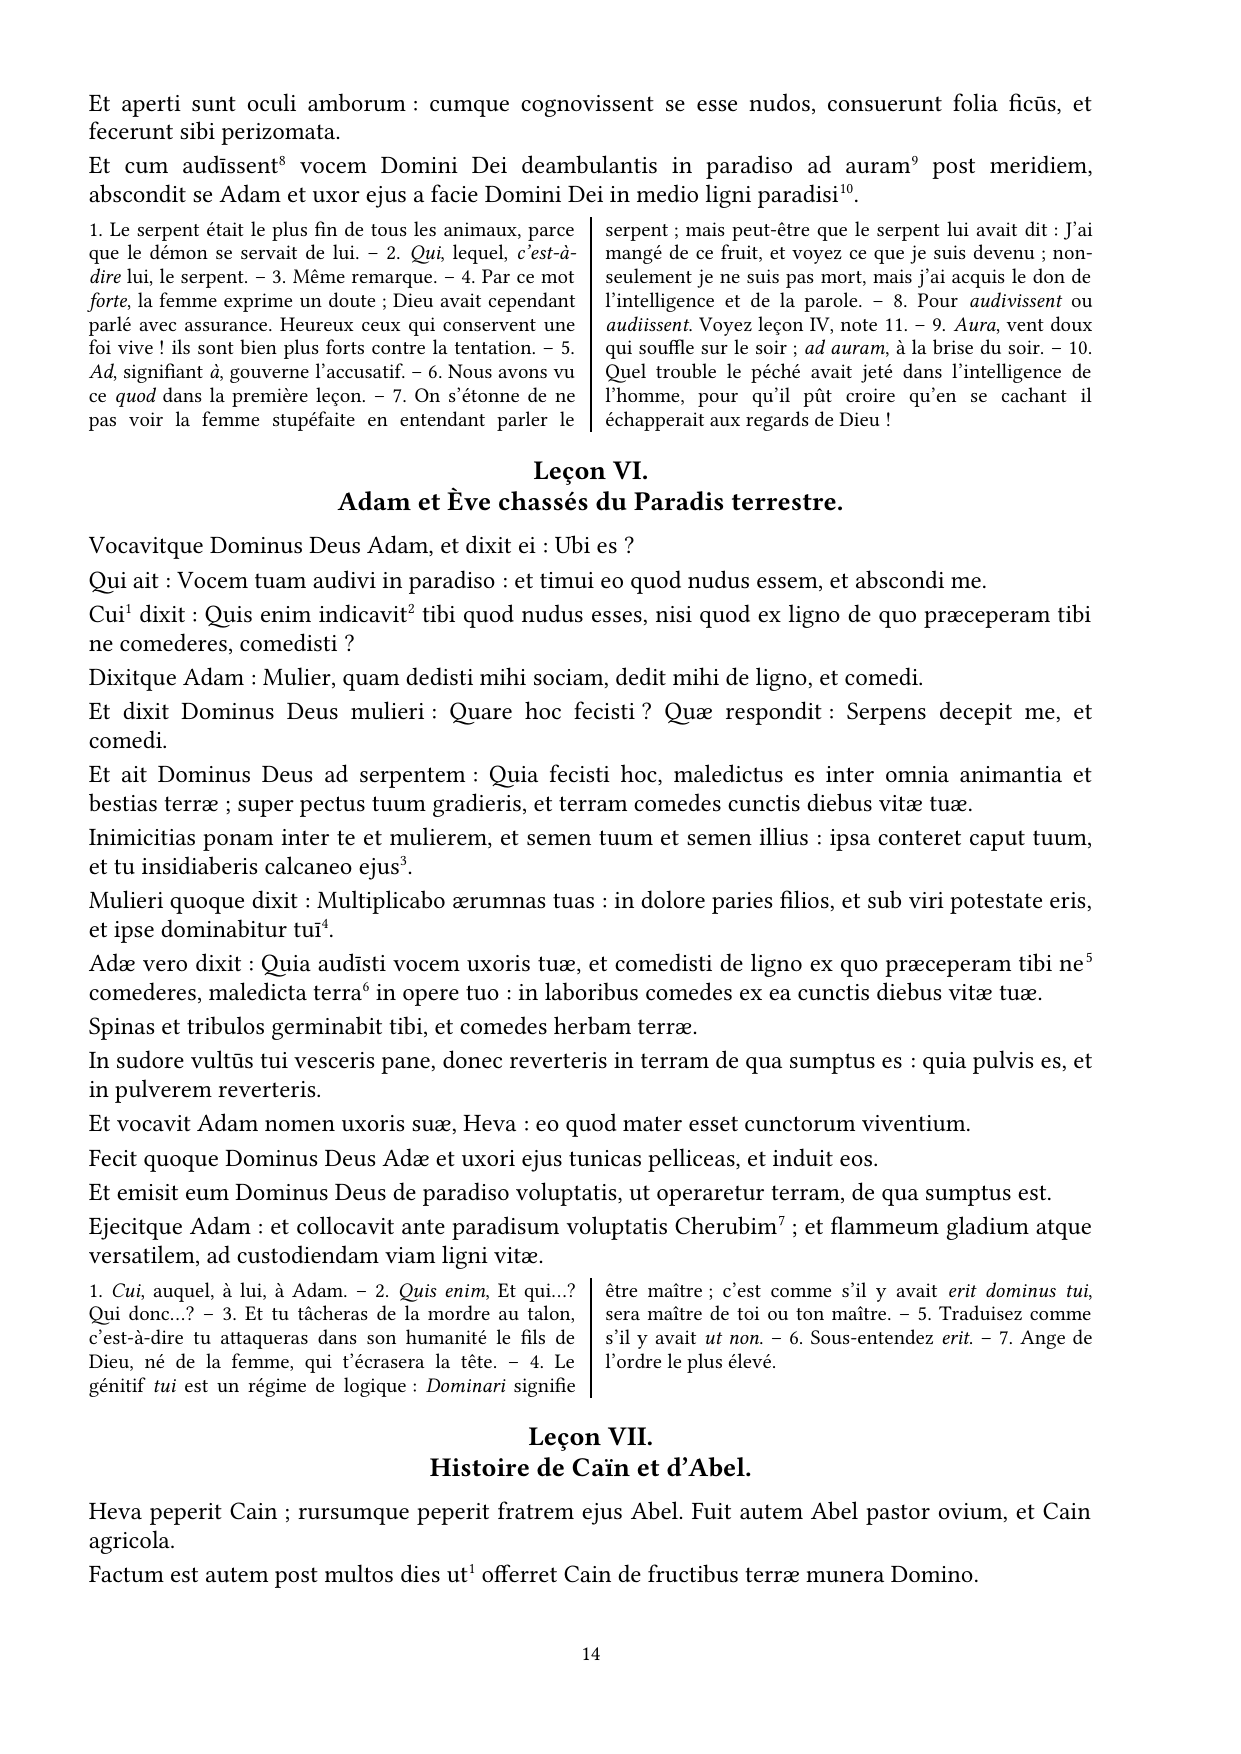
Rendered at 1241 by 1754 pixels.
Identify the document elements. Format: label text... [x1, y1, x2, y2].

text être maître ; c’est comme s’il y avait erit dominus tui, sera maître de toi ou ton maître. – 5. Traduisez comme s’il y avait ut non. – 6. Sous-entendez erit. – 7. Ange de l’ordre le plus élevé. [605, 1278, 1093, 1373]
text Heva peperit Cain ; rursumque peperit fratrem ejus Abel. Fuit autem Abel pastor ovium, et Cain agricola. [88, 1497, 1093, 1554]
text Et aperti sunt oculi amborum : cumque cognovissent se esse nudos, consuerunt folia ficūs, et fecerunt sibi perizomata. [88, 88, 1093, 146]
text Leçon VI. Adam et Ève chassés du Paradis terrestre. [88, 455, 1093, 517]
text Mulieri quoque dixit : Multiplicabo ærumnas tuas : in dolore paries filios, et sub viri potestate eris, et ipse dominabitur tuī4. [88, 886, 1093, 943]
text Inimicitias ponam inter te et mulierem, et semen tuum et semen illius : ipsa conteret caput tuum, et tu insidiaberis calcaneo ejus3. [88, 823, 1093, 880]
text Qui ait : Vocem tuam audivi in paradiso : et timui eo quod nudus essem, et abscondi me. [88, 566, 1093, 594]
text In sudore vultūs tui vesceris pane, donec reverteris in terram de qua sumptus es : quia pulvis es, et in pulverem reverteris. [88, 1046, 1093, 1103]
text Et ait Dominus Deus ad serpentem : Quia fecisti hoc, maledictus es inter omnia animantia et bestias terræ ; super pectus tuum gradieris, et terram comedes cunctis diebus vitæ tuæ. [88, 760, 1093, 817]
text Et dixit Dominus Deus mulieri : Quare hoc fecisti ? Quæ respondit : Serpens decepit me, et comedi. [88, 697, 1093, 754]
text Factum est autem post multos dies ut1 offerret Cain de fructibus terræ munera Domino. [88, 1560, 1093, 1589]
text 1. Cui, auquel, à lui, à Adam. – 2. Quis enim, Et qui…? Qui donc…? – 3. Et tu tâcheras de la mordre au talon, c’est-à-dire tu attaqueras dans son humanité le fils de Dieu, né de la femme, qui t’écrasera la tête. – 4. Le génitif tui est un régime de logique : Dominari signifie [88, 1278, 576, 1397]
text Vocavitque Dominus Deus Adam, et dixit ei : Ubi es ? [88, 531, 1093, 560]
text Leçon VII. Histoire de Caïn et d’Abel. [88, 1421, 1093, 1483]
text Et emisit eum Dominus Deus de paradiso voluptatis, ut operaretur terram, de qua sumptus est. [88, 1178, 1093, 1207]
text Fecit quoque Dominus Deus Adæ et uxori ejus tunicas pelliceas, et induit eos. [88, 1144, 1093, 1172]
text Ejecitque Adam : et collocavit ante paradisum voluptatis Cherubim7 ; et flammeum gladium atque versatilem, ad custodiendam viam ligni vitæ. [88, 1212, 1093, 1269]
text Cui1 dixit : Quis enim indicavit2 tibi quod nudus esses, nisi quod ex ligno de quo præceperam tibi ne comederes, comedisti ? [88, 600, 1093, 657]
text serpent ; mais peut-être que le serpent lui avait dit : J’ai mangé de ce fruit, et voyez ce que je suis devenu ; non-seulement je ne suis pas mort, mais j’ai acquis le don de l’intelligence et de la parole. – 8. Pour audivissent ou audiissent. Voyez leçon IV, note 11. – 9. Aura, vent doux qui souffle sur le soir ; ad auram, à la brise du soir. – 10. Quel trouble le péché avait jeté dans l’intelligence de l’homme, pour qu’il pût croire qu’en se cachant il échapperait aux regards de Dieu ! [605, 217, 1093, 431]
text Adæ vero dixit : Quia audīsti vocem uxoris tuæ, et comedisti de ligno ex quo præceperam tibi ne5 comederes, maledicta terra6 in opere tuo : in laboribus comedes ex ea cunctis diebus vitæ tuæ. [88, 949, 1093, 1006]
text Spinas et tribulos germinabit tibi, et comedes herbam terræ. [88, 1012, 1093, 1041]
text 1. Le serpent était le plus fin de tous les animaux, parce que le démon se servait de lui. – 2. Qui, lequel, c’est-à-dire lui, le serpent. – 3. Même remarque. – 4. Par ce mot forte, la femme exprime un doute ; Dieu avait cependant parlé avec assurance. Heureux ceux qui conservent une foi vive ! ils sont bien plus forts contre la tentation. – 5. Ad, signifiant à, gouverne l’accusatif. – 6. Nous avons vu ce quod dans la première leçon. – 7. On s’étonne de ne pas voir la femme stupéfaite en entendant parler le [88, 217, 576, 431]
text Et cum audīssent8 vocem Domini Dei deambulantis in paradiso ad auram9 post meridiem, abscondit se Adam et uxor ejus a facie Domini Dei in medio ligni paradisi10. [88, 151, 1093, 208]
text Et vocavit Adam nomen uxoris suæ, Heva : eo quod mater esset cunctorum viventium. [88, 1109, 1093, 1138]
text Dixitque Adam : Mulier, quam dedisti mihi sociam, dedit mihi de ligno, et comedi. [88, 663, 1093, 692]
